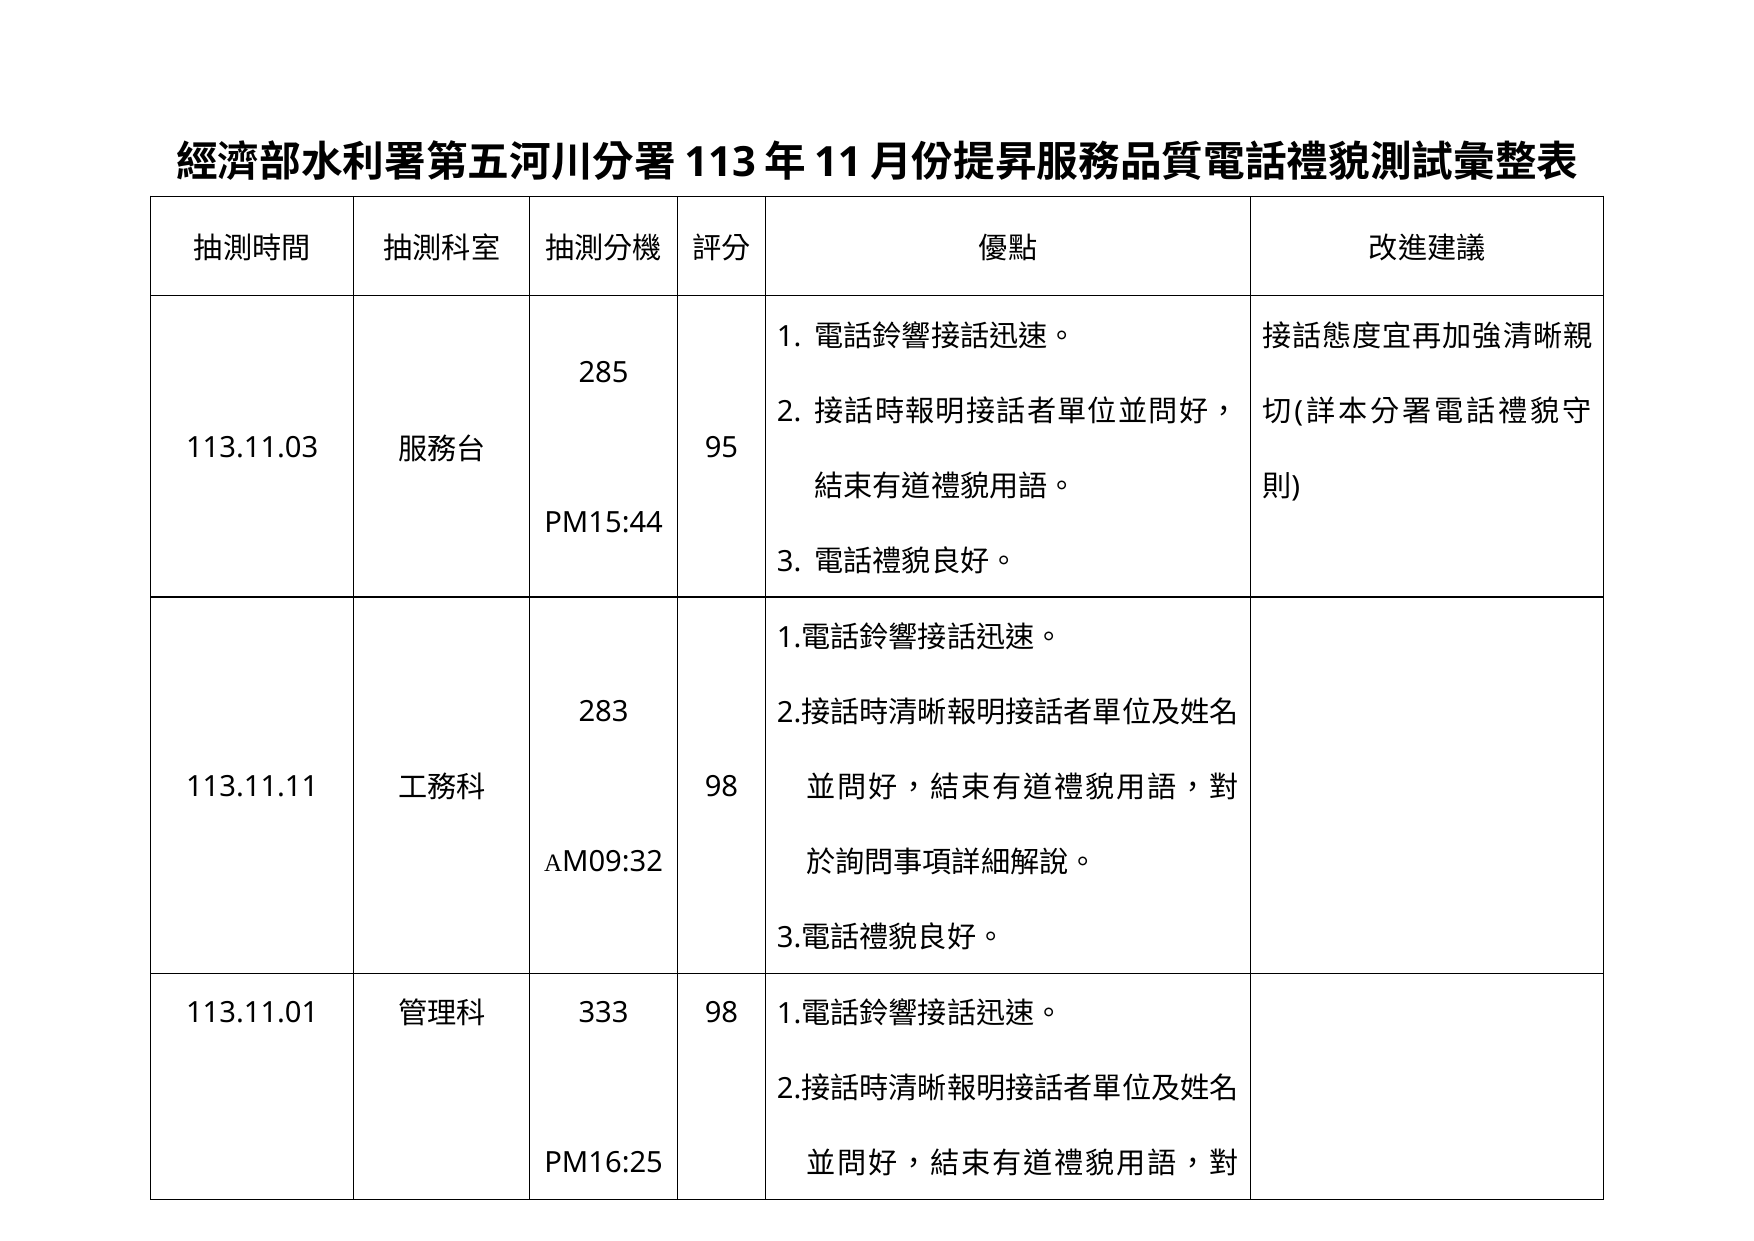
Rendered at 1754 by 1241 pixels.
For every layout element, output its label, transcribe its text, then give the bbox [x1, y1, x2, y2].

table_cell 管理科 [354, 974, 529, 1198]
table_header 評分 [678, 197, 765, 295]
table_header 改進建議 [1251, 197, 1603, 295]
table_cell 285 PM15:44 [530, 296, 677, 596]
table_cell 接話態度宜再加強清晰親切(詳本分署電話禮貌守則) [1251, 296, 1603, 596]
table_cell [1251, 974, 1603, 1198]
text 經濟部水利署第五河川分署113年11月份提昇服務品質電話禮貌測試彙整表 [150, 121, 1604, 196]
table_cell 98 [678, 598, 765, 972]
table_cell 電話鈴響接話迅速。 接話時報明接話者單位並問好，結束有道禮貌用語。 電話禮貌良好。 [766, 296, 1250, 596]
table_cell 工務科 [354, 598, 529, 972]
table_cell [1251, 598, 1603, 972]
table_cell 服務台 [354, 296, 529, 596]
table_header 優點 [766, 197, 1250, 295]
table_header 抽測時間 [151, 197, 353, 295]
table_cell 1.電話鈴響接話迅速。 2.接話時清晰報明接話者單位及姓名並問好，結束有道禮貌用語，對 [766, 974, 1250, 1198]
table_cell 98 [678, 974, 765, 1198]
table_cell 95 [678, 296, 765, 596]
table_cell 283 AM09:32 [530, 598, 677, 972]
table_cell 113.11.03 [151, 296, 353, 596]
table_cell 333 PM16:25 [530, 974, 677, 1198]
table_header 抽測科室 [354, 197, 529, 295]
table_cell 113.11.11 [151, 598, 353, 972]
table_cell 113.11.01 [151, 974, 353, 1198]
table_header 抽測分機 [530, 197, 677, 295]
table_cell 1.電話鈴響接話迅速。 2.接話時清晰報明接話者單位及姓名並問好，結束有道禮貌用語，對於詢問事項詳細解說。 3.電話禮貌良好。 [766, 598, 1250, 972]
